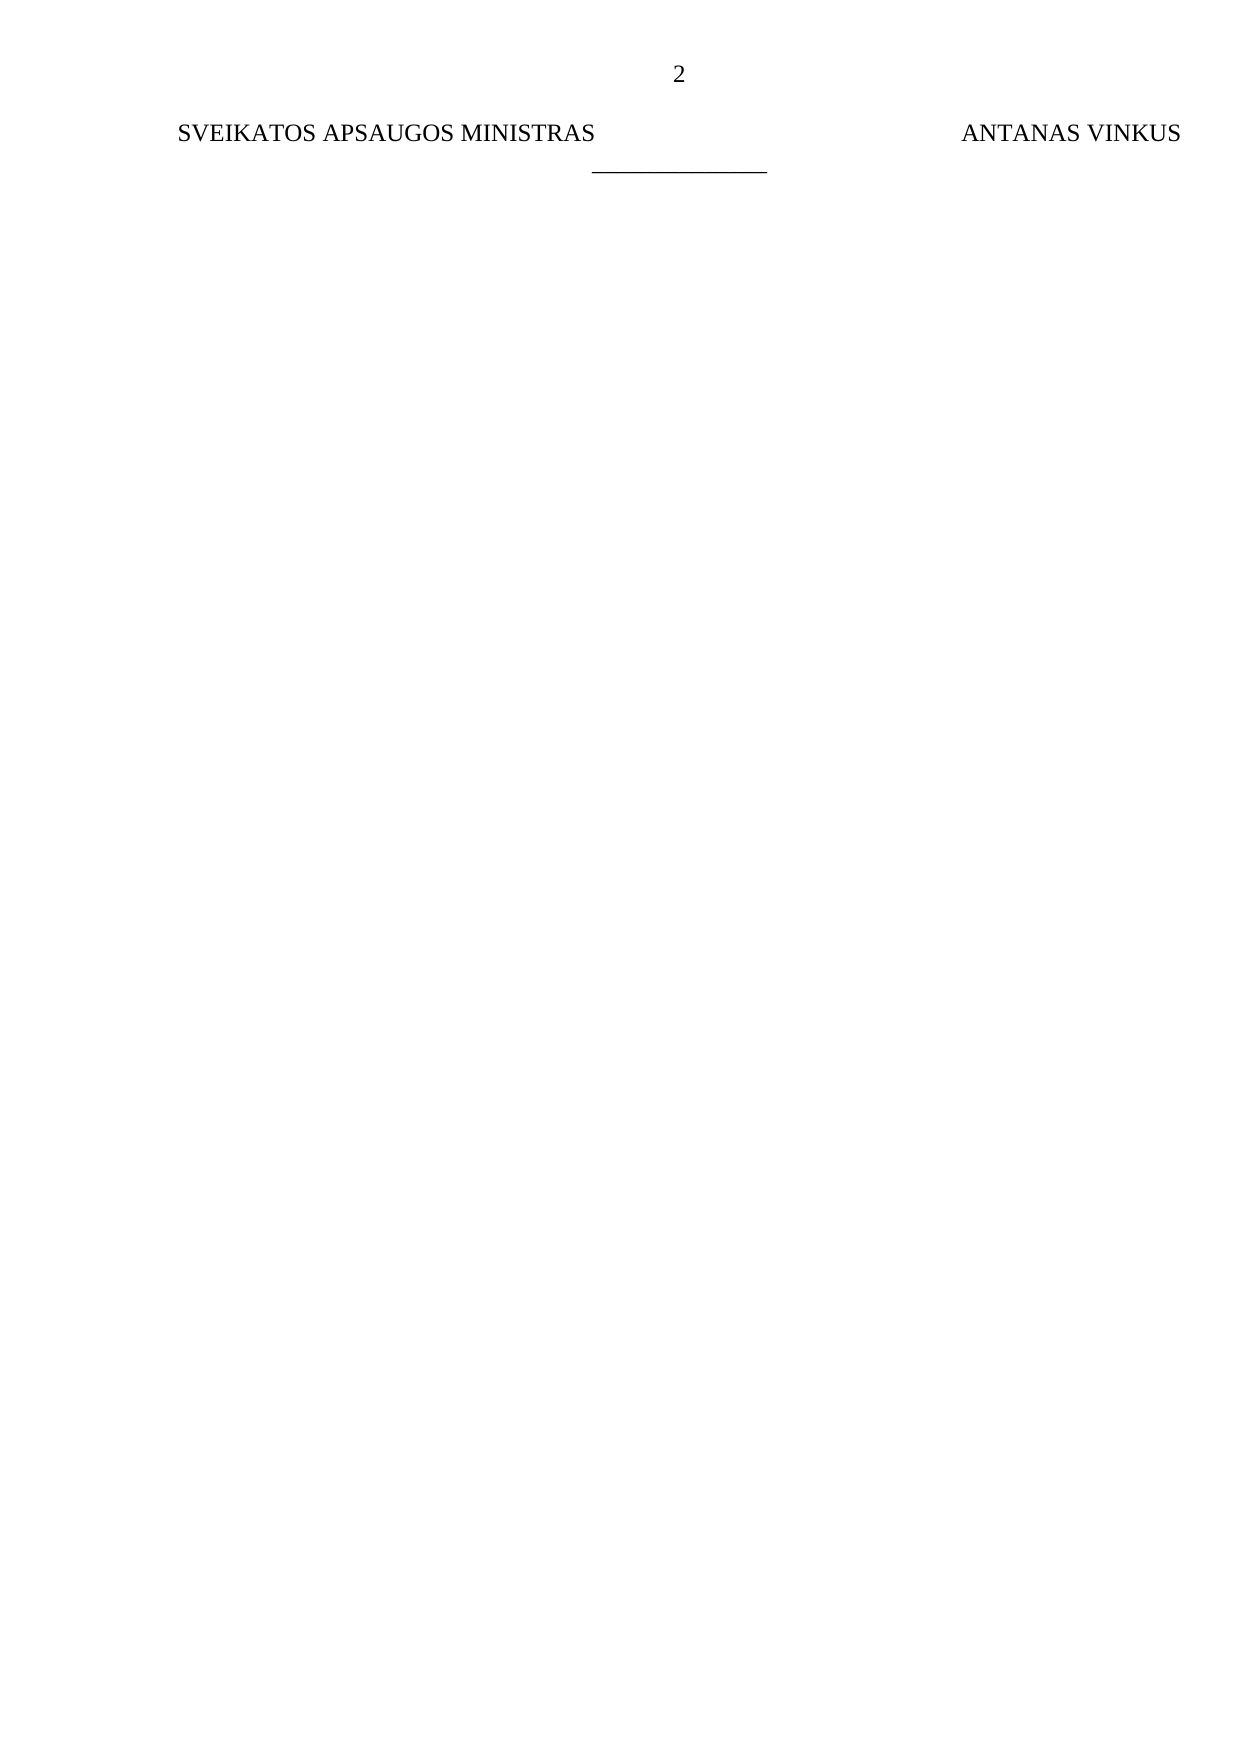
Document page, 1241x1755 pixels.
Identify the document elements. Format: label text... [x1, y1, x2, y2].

text SVEIKATOS APSAUGOS MINISTRAS ANTANAS VINKUS [177, 118, 1181, 147]
text ______________ [177, 147, 1181, 176]
